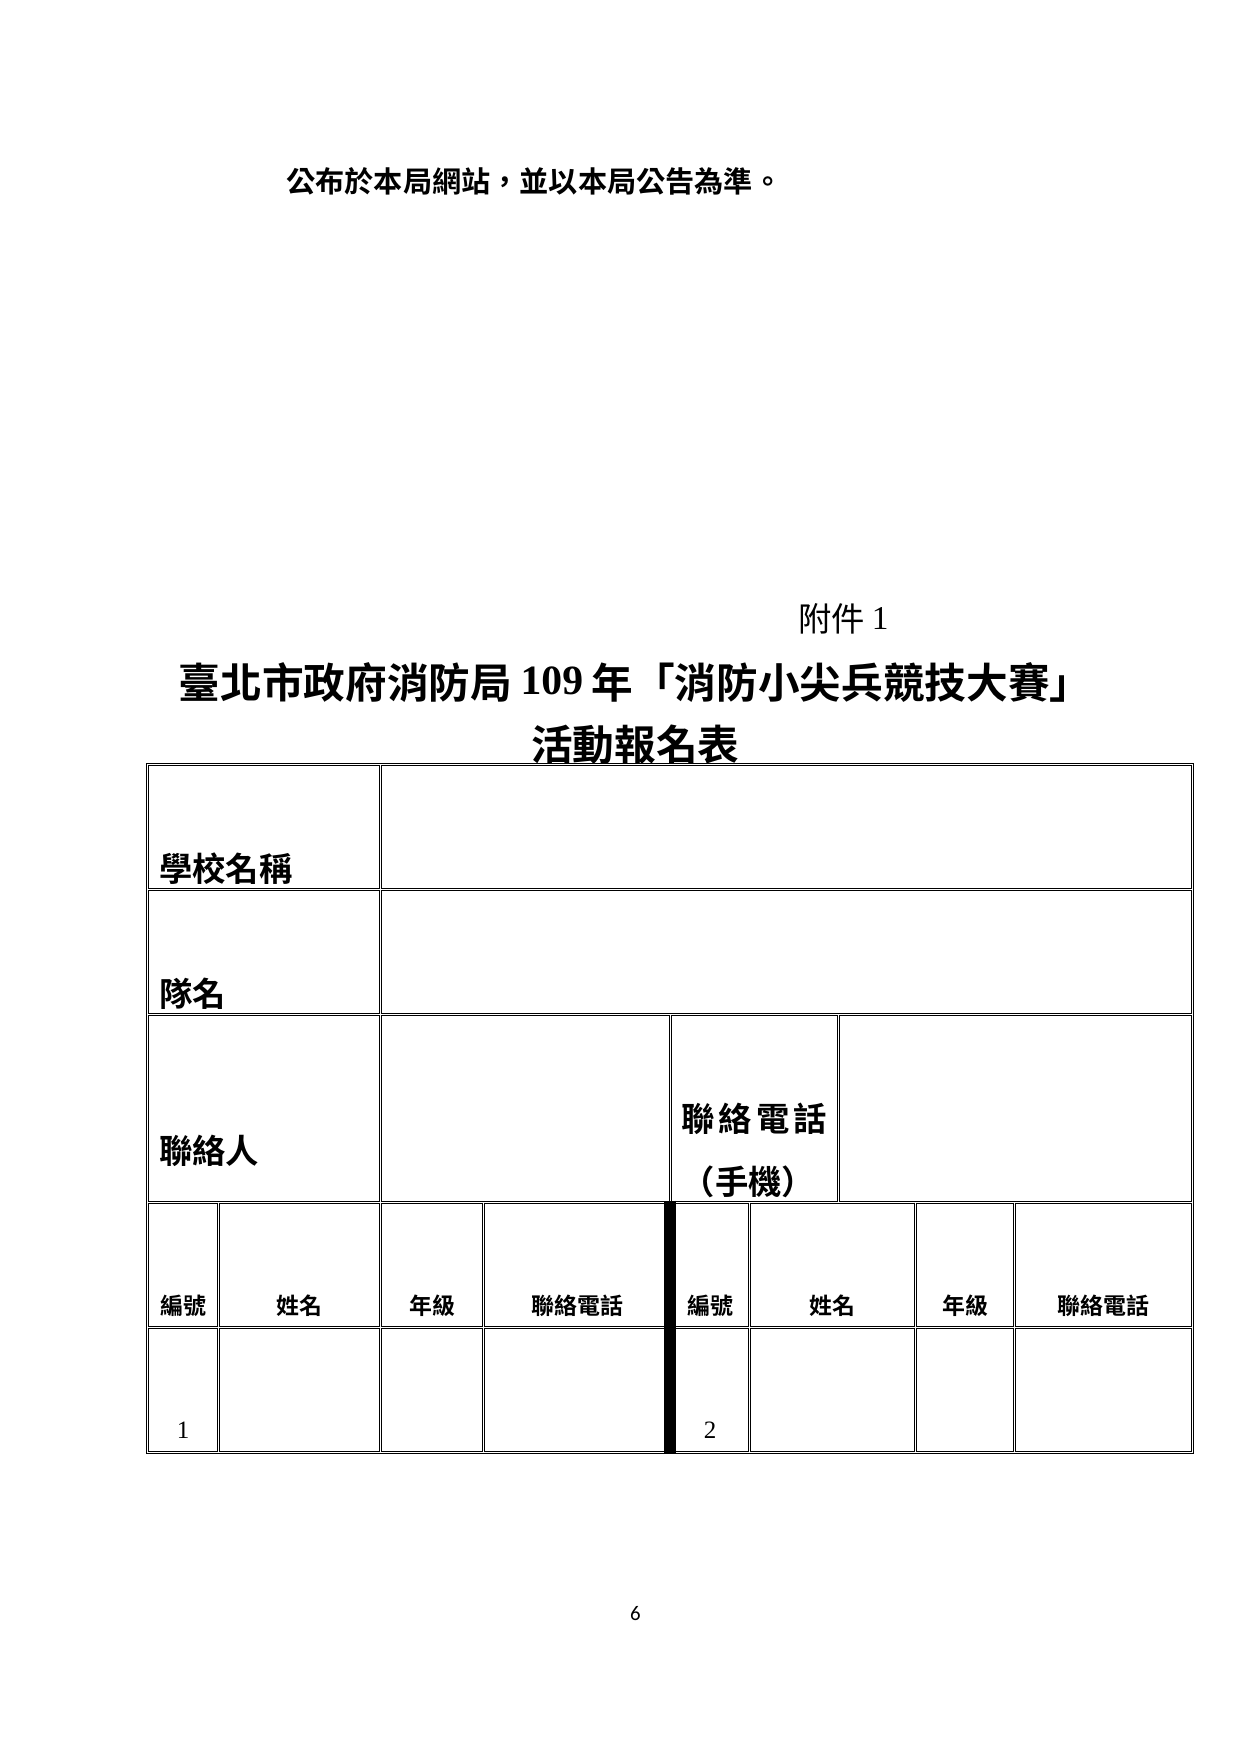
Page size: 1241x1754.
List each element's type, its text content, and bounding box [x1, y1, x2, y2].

table_cell 聯絡電話（手機） [672, 1016, 837, 1201]
table_cell [220, 1329, 379, 1451]
table_cell [840, 1016, 1191, 1201]
table_header [382, 766, 1191, 888]
table_cell 1 [149, 1329, 217, 1451]
table_cell 編號 [676, 1204, 748, 1326]
table_cell [917, 1329, 1013, 1451]
text 活動報名表 [148, 701, 1122, 763]
table_cell 編號 [149, 1204, 217, 1326]
table_cell 聯絡人 [149, 1016, 379, 1201]
text 附件1 [148, 576, 1122, 638]
table_cell [382, 1016, 669, 1201]
table_cell 年級 [917, 1204, 1013, 1326]
text 臺北市政府消防局109年「消防小尖兵競技大賽」 [148, 638, 1122, 701]
table_cell [751, 1329, 914, 1451]
table_cell 聯絡電話 [1016, 1204, 1191, 1326]
table_cell 年級 [382, 1204, 482, 1326]
table_cell [382, 891, 1191, 1013]
table_cell [485, 1329, 664, 1451]
table_cell 2 [676, 1329, 748, 1451]
table_cell 姓名 [751, 1204, 914, 1326]
table_cell [1016, 1329, 1191, 1451]
list 公布於本局網站，並以本局公告為準。 [133, 138, 1122, 201]
table_cell 姓名 [220, 1204, 379, 1326]
table_cell 隊名 [149, 891, 379, 1013]
table_cell 聯絡電話 [485, 1204, 664, 1326]
table_cell [382, 1329, 482, 1451]
table_header 學校名稱 [149, 766, 379, 888]
